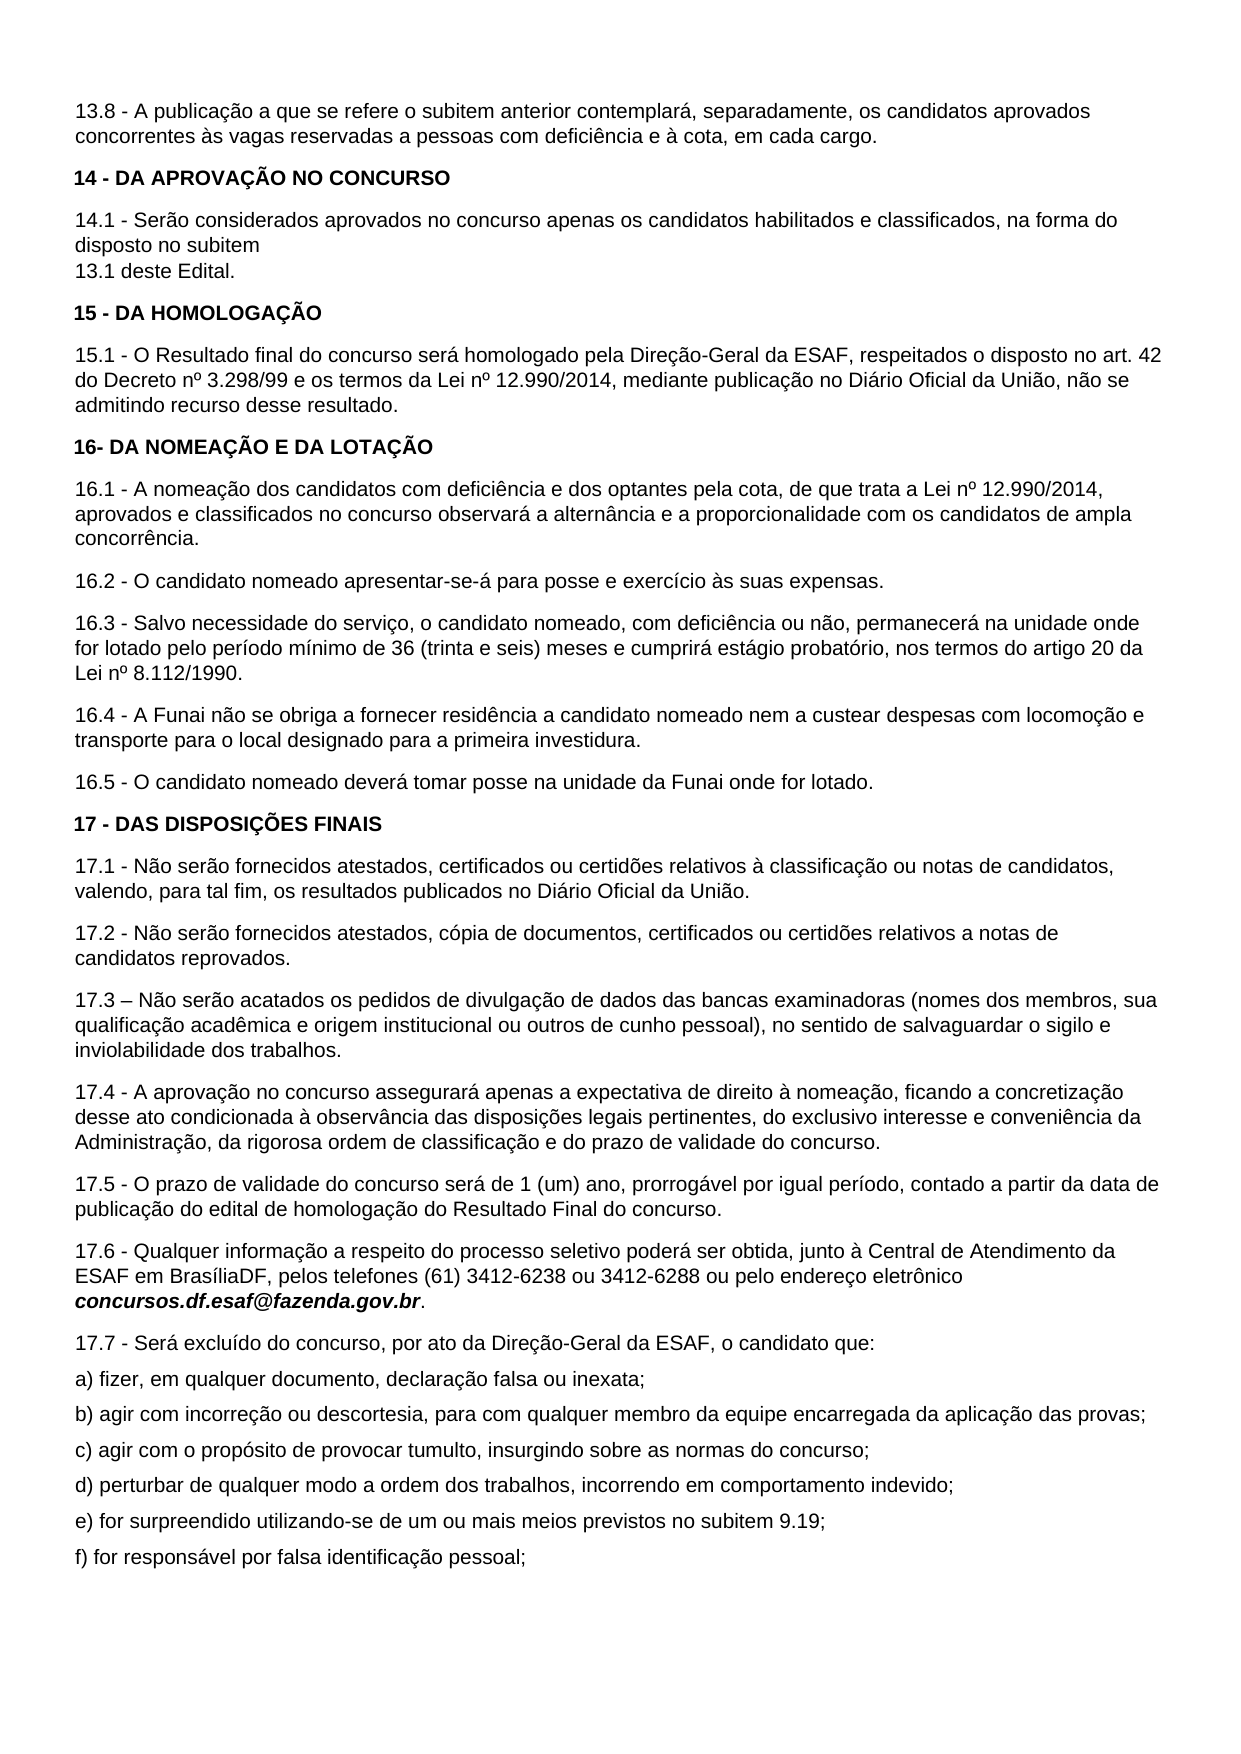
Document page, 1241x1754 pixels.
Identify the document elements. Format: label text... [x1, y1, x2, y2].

text 17.6 - Qualquer informação a respeito do processo seletivo poderá ser obtida, junto à Central de Atendimento da ESAF em BrasíliaDF, pelos telefones (61) 3412-6238 ou 3412-6288 ou pelo endereço eletrônico concursos.df.esaf@fazenda.gov.br. [74, 1239, 1166, 1313]
text a) fizer, em qualquer documento, declaração falsa ou inexata; [75, 1367, 1166, 1391]
text c) agir com o propósito de provocar tumulto, insurgindo sobre as normas do concurso; [75, 1438, 1166, 1462]
subtitle 14 - DA APROVAÇÃO NO CONCURSO [73, 166, 790, 190]
text e) for surpreendido utilizando-se de um ou mais meios previstos no subitem 9.19; [75, 1509, 1166, 1533]
text d) perturbar de qualquer modo a ordem dos trabalhos, incorrendo em comportamento indevido; [75, 1473, 1166, 1497]
text 16.4 - A Funai não se obriga a fornecer residência a candidato nomeado nem a custear despesas com locomoção e transporte para o local designado para a primeira investidura. [74, 703, 1166, 751]
text 16.1 - A nomeação dos candidatos com deficiência e dos optantes pela cota, de que trata a Lei nº 12.990/2014, aprovados e classificados no concurso observará a alternância e a proporcionalidade com os candidatos de ampla concorrência. [74, 476, 1166, 550]
text 17.1 - Não serão fornecidos atestados, certificados ou certidões relativos à classificação ou notas de candidatos, valendo, para tal fim, os resultados publicados no Diário Oficial da União. [74, 854, 1166, 903]
subtitle 15 - DA HOMOLOGAÇÃO [73, 301, 790, 325]
subtitle 17 - DAS DISPOSIÇÕES FINAIS [73, 812, 790, 836]
text 15.1 - O Resultado final do concurso será homologado pela Direção-Geral da ESAF, respeitados o disposto no art. 42 do Decreto nº 3.298/99 e os termos da Lei nº 12.990/2014, mediante publicação no Diário Oficial da União, não se admitindo recurso desse resultado. [74, 343, 1166, 416]
text 17.5 - O prazo de validade do concurso será de 1 (um) ano, prorrogável por igual período, contado a partir da data de publicação do edital de homologação do Resultado Final do concurso. [74, 1172, 1166, 1221]
text 16.2 - O candidato nomeado apresentar-se-á para posse e exercício às suas expensas. [74, 568, 1166, 592]
text 17.3 – Não serão acatados os pedidos de divulgação de dados das bancas examinadoras (nomes dos membros, sua qualificação acadêmica e origem institucional ou outros de cunho pessoal), no sentido de salvaguardar o sigilo e inviolabilidade dos trabalhos. [74, 988, 1166, 1062]
text 16.5 - O candidato nomeado deverá tomar posse na unidade da Funai onde for lotado. [74, 770, 1166, 794]
text 13.1 deste Edital. [74, 258, 1166, 282]
list 17.7 - Será excluído do concurso, por ato da Direção-Geral da ESAF, o candidato que: [75, 1331, 1166, 1355]
text 17.2 - Não serão fornecidos atestados, cópia de documentos, certificados ou certidões relativos a notas de candidatos reprovados. [74, 921, 1166, 970]
subtitle 16- DA NOMEAÇÃO E DA LOTAÇÃO [73, 434, 790, 458]
text 14.1 - Serão considerados aprovados no concurso apenas os candidatos habilitados e classificados, na forma do disposto no subitem [74, 208, 1166, 257]
text 17.4 - A aprovação no concurso assegurará apenas a expectativa de direito à nomeação, ficando a concretização desse ato condicionada à observância das disposições legais pertinentes, do exclusivo interesse e conveniência da Administração, da rigorosa ordem de classificação e do prazo de validade do concurso. [74, 1080, 1166, 1154]
text 13.8 - A publicação a que se refere o subitem anterior contemplará, separadamente, os candidatos aprovados concorrentes às vagas reservadas a pessoas com deficiência e à cota, em cada cargo. [75, 99, 1166, 148]
text b) agir com incorreção ou descortesia, para com qualquer membro da equipe encarregada da aplicação das provas; [75, 1402, 1166, 1426]
text 16.3 - Salvo necessidade do serviço, o candidato nomeado, com deficiência ou não, permanecerá na unidade onde for lotado pelo período mínimo de 36 (trinta e seis) meses e cumprirá estágio probatório, nos termos do artigo 20 da Lei nº 8.112/1990. [74, 611, 1166, 684]
text f) for responsável por falsa identificação pessoal; [75, 1544, 1166, 1568]
